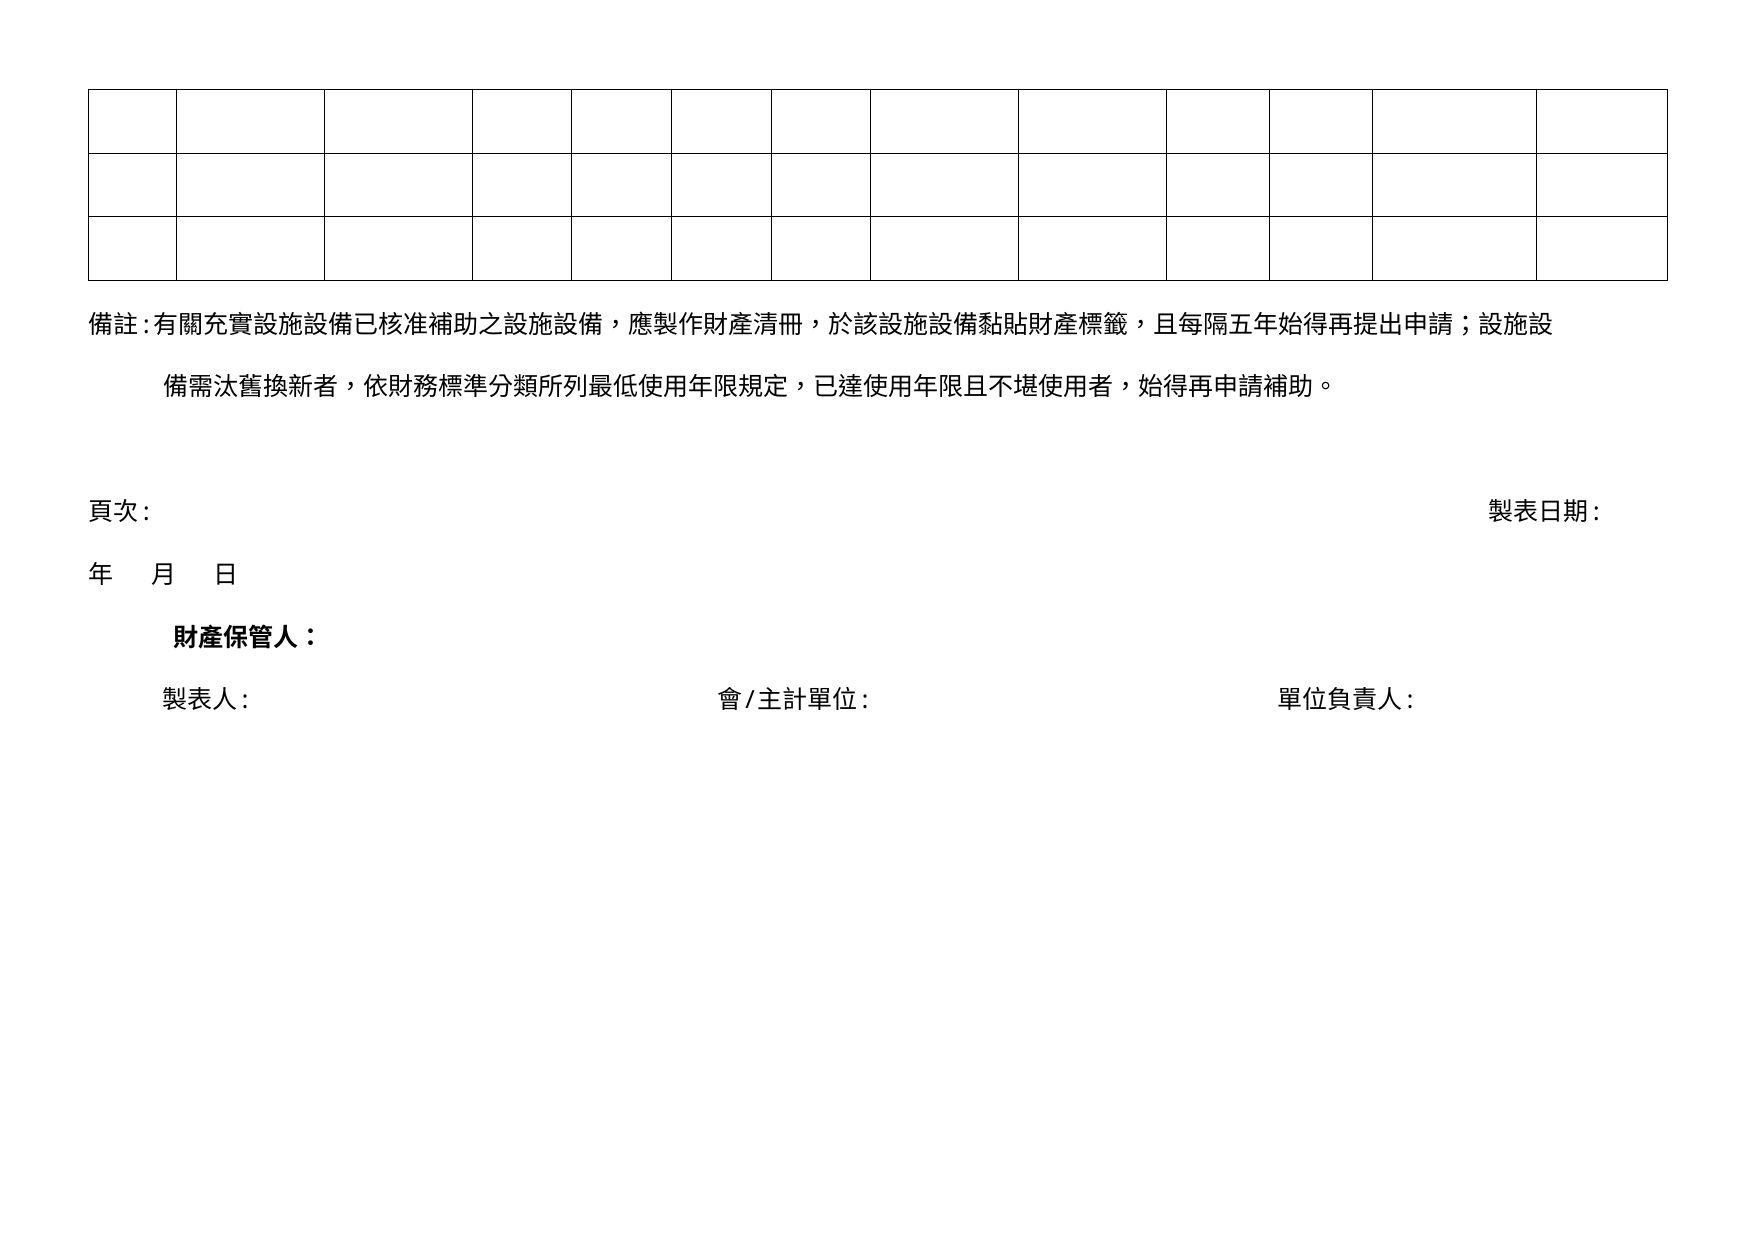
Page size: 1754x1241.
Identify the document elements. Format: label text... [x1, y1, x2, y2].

table_cell [473, 154, 571, 216]
table_cell [177, 217, 324, 279]
table_cell [89, 90, 176, 152]
table_cell [1373, 217, 1536, 279]
table_cell [1019, 154, 1166, 216]
table_cell [89, 217, 176, 279]
text 財產保管人： [89, 593, 1665, 656]
table_cell [572, 90, 671, 152]
table_cell [325, 154, 472, 216]
table_cell [177, 154, 324, 216]
table_cell [325, 217, 472, 279]
table_cell [871, 217, 1018, 279]
table_cell [325, 90, 472, 152]
table_cell [1537, 154, 1667, 216]
table_cell [1167, 90, 1269, 152]
table_cell [473, 217, 571, 279]
table_cell [1373, 90, 1536, 152]
table_cell [871, 154, 1018, 216]
table_cell [572, 217, 671, 279]
table_cell [1270, 154, 1372, 216]
table_cell [1019, 217, 1166, 279]
table_cell [772, 217, 870, 279]
table_cell [1019, 90, 1166, 152]
table_cell [473, 90, 571, 152]
table_cell [672, 90, 771, 152]
table_cell [1167, 217, 1269, 279]
text 備註:有關充實設施設備已核准補助之設施設備，應製作財產清冊，於該設施設備黏貼財產標籤，且每隔五年始得再提出申請；設施設 備需汰舊換新者，依財務標準分類所列最低使用年限規定，已達使用年限且不堪使用者，始得再申請補助。 [89, 281, 1665, 406]
table_cell [871, 90, 1018, 152]
table_cell [772, 90, 870, 152]
table_cell [772, 154, 870, 216]
text 製表人: 會/主計單位: 單位負責人: [162, 656, 1665, 718]
table_cell [672, 217, 771, 279]
table_cell [1537, 90, 1667, 152]
text 頁次: 製表日期: 年 月 日 [89, 468, 1665, 593]
table_cell [1270, 217, 1372, 279]
table_cell [1537, 217, 1667, 279]
table_cell [1270, 90, 1372, 152]
table_cell [177, 90, 324, 152]
table_cell [672, 154, 771, 216]
table_cell [1167, 154, 1269, 216]
table_cell [1373, 154, 1536, 216]
table_cell [89, 154, 176, 216]
table_cell [572, 154, 671, 216]
